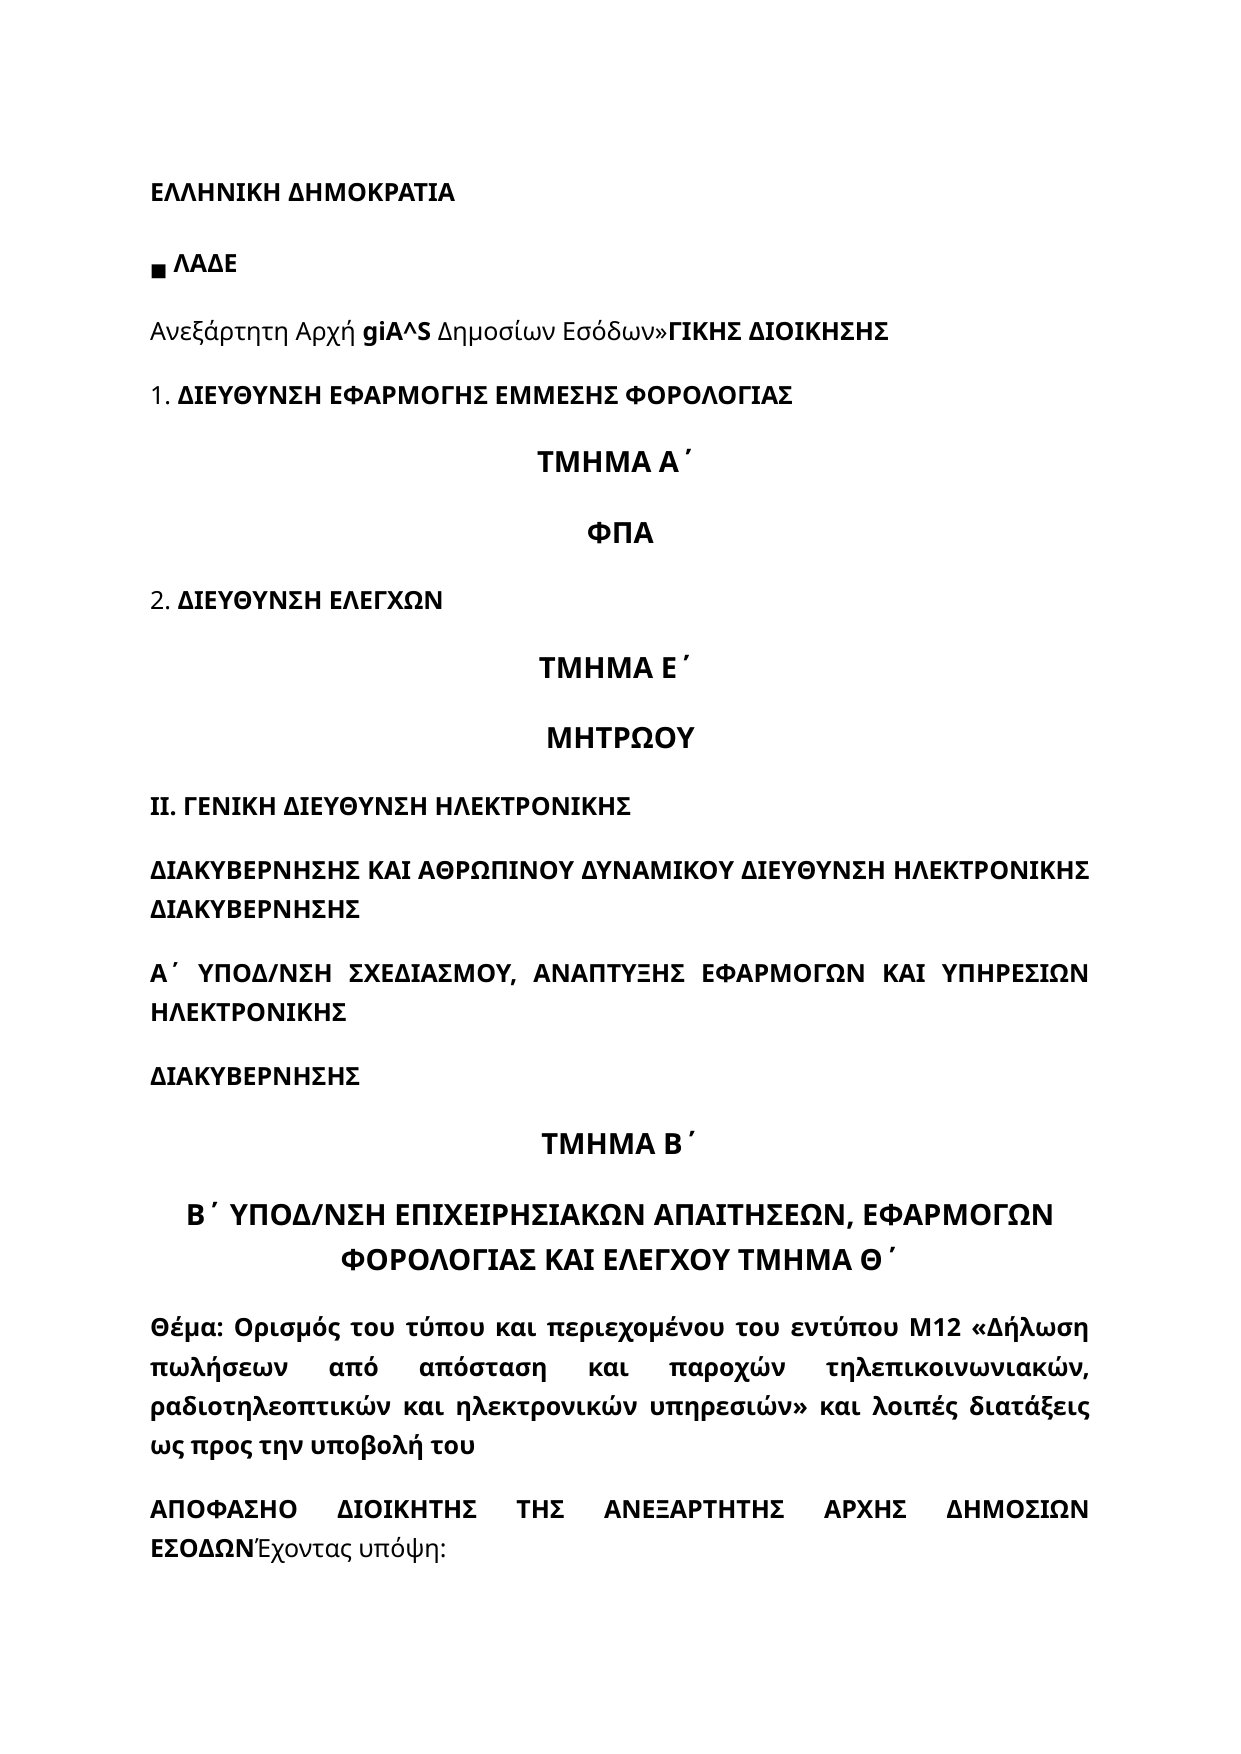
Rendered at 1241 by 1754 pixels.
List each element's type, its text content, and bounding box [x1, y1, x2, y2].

subtitle ΤΜΗΜΑ Α΄ [150, 441, 1090, 481]
subtitle ΤΜΗΜΑ Ε΄ [150, 647, 1090, 687]
text Α΄ ΥΠΟΔ/ΝΣΗ ΣΧΕΔΙΑΣΜΟΥ, ΑΝΑΠΤΥΞΗΣ ΕΦΑΡΜΟΓΩΝ ΚΑΙ ΥΠΗΡΕΣΙΩΝ ΗΛΕΚΤΡΟΝΙΚΗΣ [150, 956, 1090, 1029]
subtitle ΜΗΤΡΩΟΥ [150, 717, 1090, 757]
text ΑΠΟΦΑΣΗΟ ΔΙΟΙΚΗΤΗΣ ΤΗΣ ΑΝΕΞΑΡΤΗΤΗΣ ΑΡΧΗΣ ΔΗΜΟΣΙΩΝ ΕΣΟΔΩΝΈχοντας υπόψη: [150, 1492, 1090, 1565]
text 1. ΔΙΕΥΘΥΝΣΗ ΕΦΑΡΜΟΓΗΣ ΕΜΜΕΣΗΣ ΦΟΡΟΛΟΓΙΑΣ [150, 377, 1090, 411]
text ΔΙΑΚΥΒΕΡΝΗΣΗΣ ΚΑΙ ΑΘΡΩΠΙΝΟΥ ΔΥΝΑΜΙΚΟΥ ΔΙΕΥΘΥΝΣΗ ΗΛΕΚΤΡΟΝΙΚΗΣ ΔΙΑΚΥΒΕΡΝΗΣΗΣ [150, 852, 1090, 926]
subtitle ΦΠΑ [150, 512, 1090, 552]
text ΕΛΛΗΝΙΚΗ ΔΗΜΟΚΡΑΤΙΑ [150, 175, 1090, 209]
text Θέμα: Ορισμός του τύπου και περιεχομένου του εντύπου Μ12 «Δήλωση πωλήσεων από απόσταση και παροχών τηλεπικοινωνιακών, ραδιοτηλεοπτικών και ηλεκτρονικών υπηρεσιών» και λοιπές διατάξεις ως προς την υποβολή του [150, 1310, 1090, 1462]
text 2. ΔΙΕΥΘΥΝΣΗ ΕΛΕΓΧΩΝ [150, 583, 1090, 617]
text Ανεξάρτητη Αρχή giA^S Δημοσίων Εσόδων»ΓΙΚΗΣ ΔΙΟΙΚΗΣΗΣ [150, 313, 1090, 347]
text ■ ΛΑΔΕ [150, 239, 1090, 282]
subtitle ΤΜΗΜΑ Β΄ [150, 1123, 1090, 1163]
text ΔΙΑΚΥΒΕΡΝΗΣΗΣ [150, 1059, 1090, 1093]
subtitle Β΄ ΥΠΟΔ/ΝΣΗ ΕΠΙΧΕΙΡΗΣΙΑΚΩΝ ΑΠΑΙΤΗΣΕΩΝ, ΕΦΑΡΜΟΓΩΝ ΦΟΡΟΛΟΓΙΑΣ ΚΑΙ ΕΛΕΓΧΟΥ ΤΜΗΜΑ Θ΄ [150, 1194, 1090, 1279]
text ΙΙ. ΓΕΝΙΚΗ ΔΙΕΥΘΥΝΣΗ ΗΛΕΚΤΡΟΝΙΚΗΣ [150, 788, 1090, 822]
